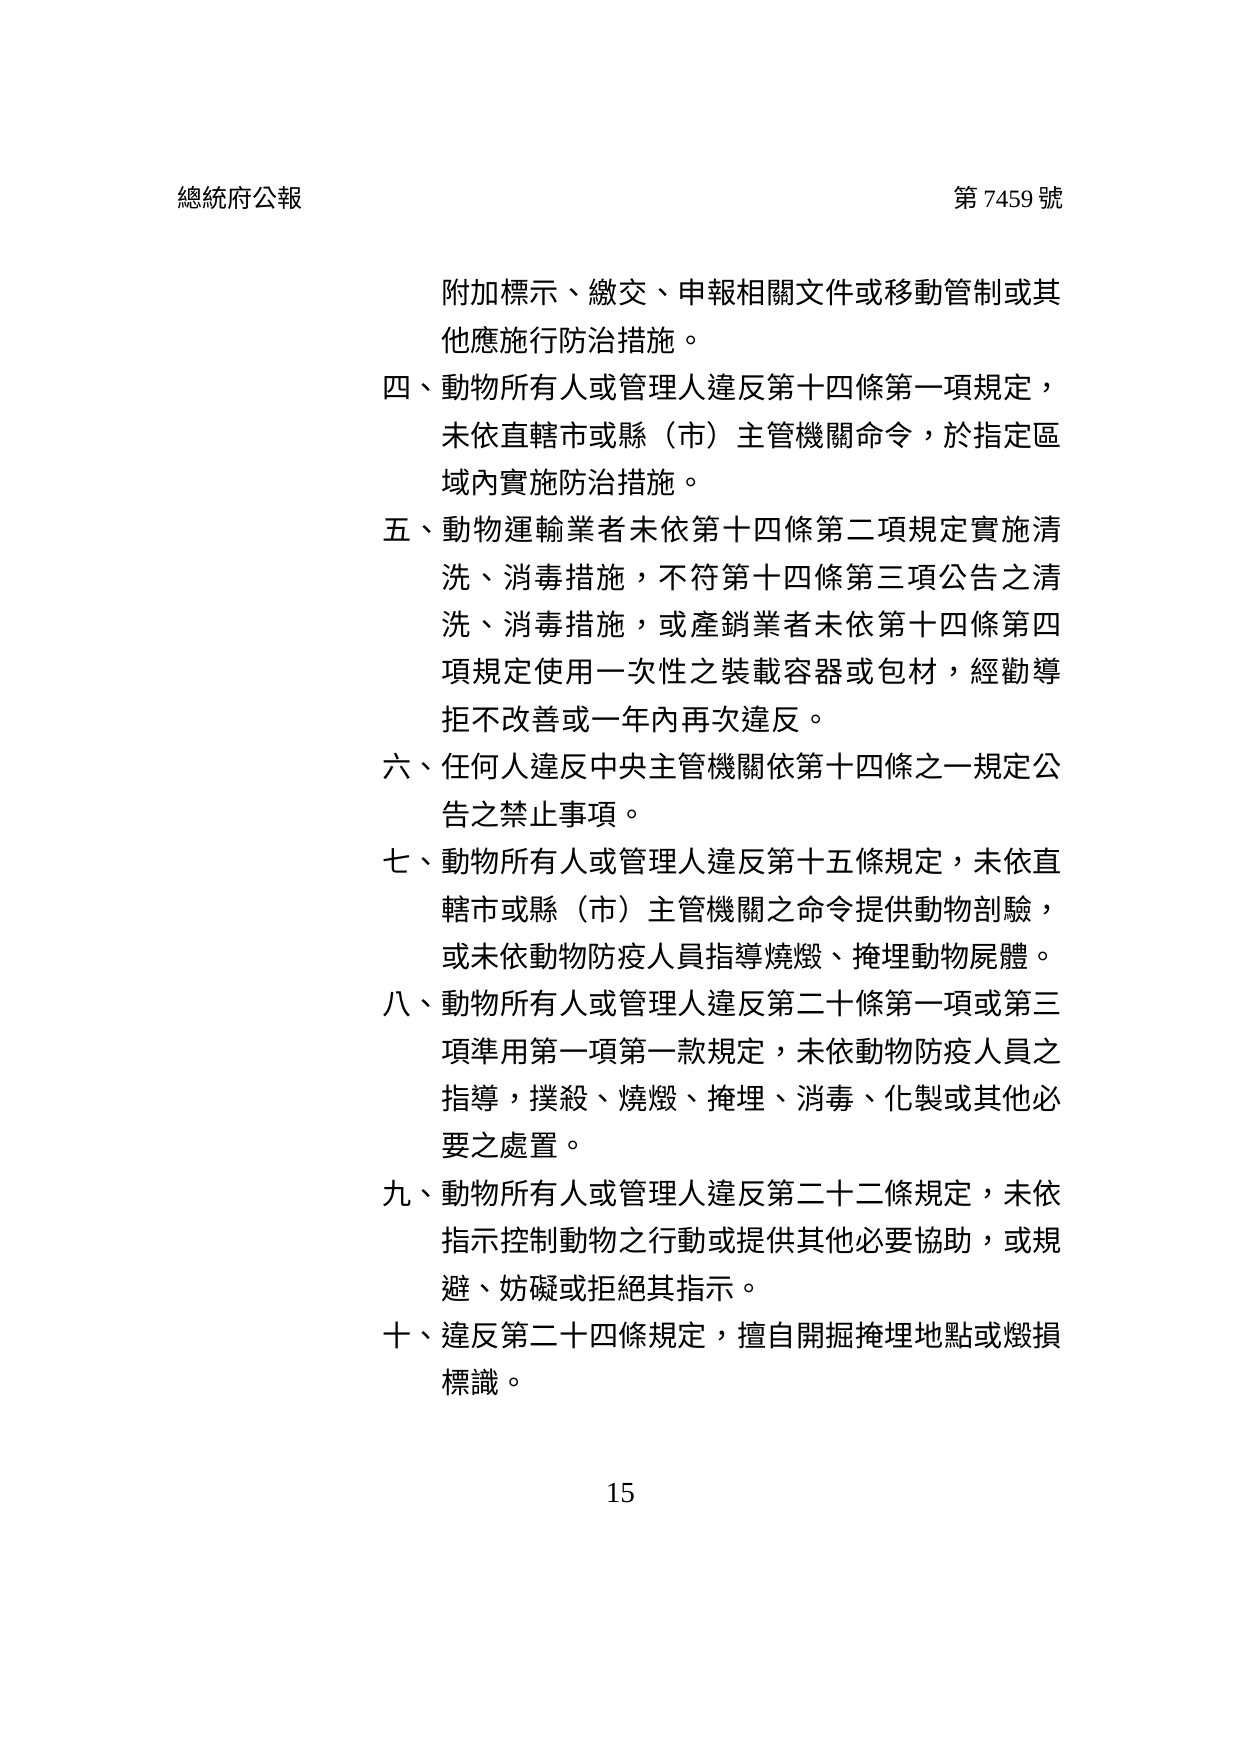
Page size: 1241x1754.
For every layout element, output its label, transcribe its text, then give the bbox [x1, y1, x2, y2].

text 九、動物所有人或管理人違反第二十二條規定，未依指示控制動物之行動或提供其他必要協助，或規避、妨礙或拒絕其指示。 [382, 1166, 1063, 1308]
text 四、動物所有人或管理人違反第十四條第一項規定，未依直轄市或縣（市）主管機關命令，於指定區域內實施防治措施。 [382, 361, 1063, 503]
text 三、動物所有人或管理人違反中央主管機關依第十三條之一第一項規定之使用疫苗之種類、投與時機、附加標示、繳交、申報相關文件或移動管制或其他應施行防治措施。 [382, 266, 1063, 361]
text 六、任何人違反中央主管機關依第十四條之一規定公告之禁止事項。 [382, 740, 1063, 834]
text 五、動物運輸業者未依第十四條第二項規定實施清洗、消毒措施，不符第十四條第三項公告之清洗、消毒措施，或產銷業者未依第十四條第四項規定使用一次性之裝載容器或包材，經勸導拒不改善或一年內再次違反。 [382, 503, 1063, 740]
text 十、違反第二十四條規定，擅自開掘掩埋地點或燬損標識。 [382, 1308, 1063, 1403]
text 八、動物所有人或管理人違反第二十條第一項或第三項準用第一項第一款規定，未依動物防疫人員之指導，撲殺、燒燬、掩埋、消毒、化製或其他必要之處置。 [382, 977, 1063, 1166]
text 七、動物所有人或管理人違反第十五條規定，未依直轄市或縣（市）主管機關之命令提供動物剖驗，或未依動物防疫人員指導燒燬、掩埋動物屍體。 [382, 834, 1063, 977]
